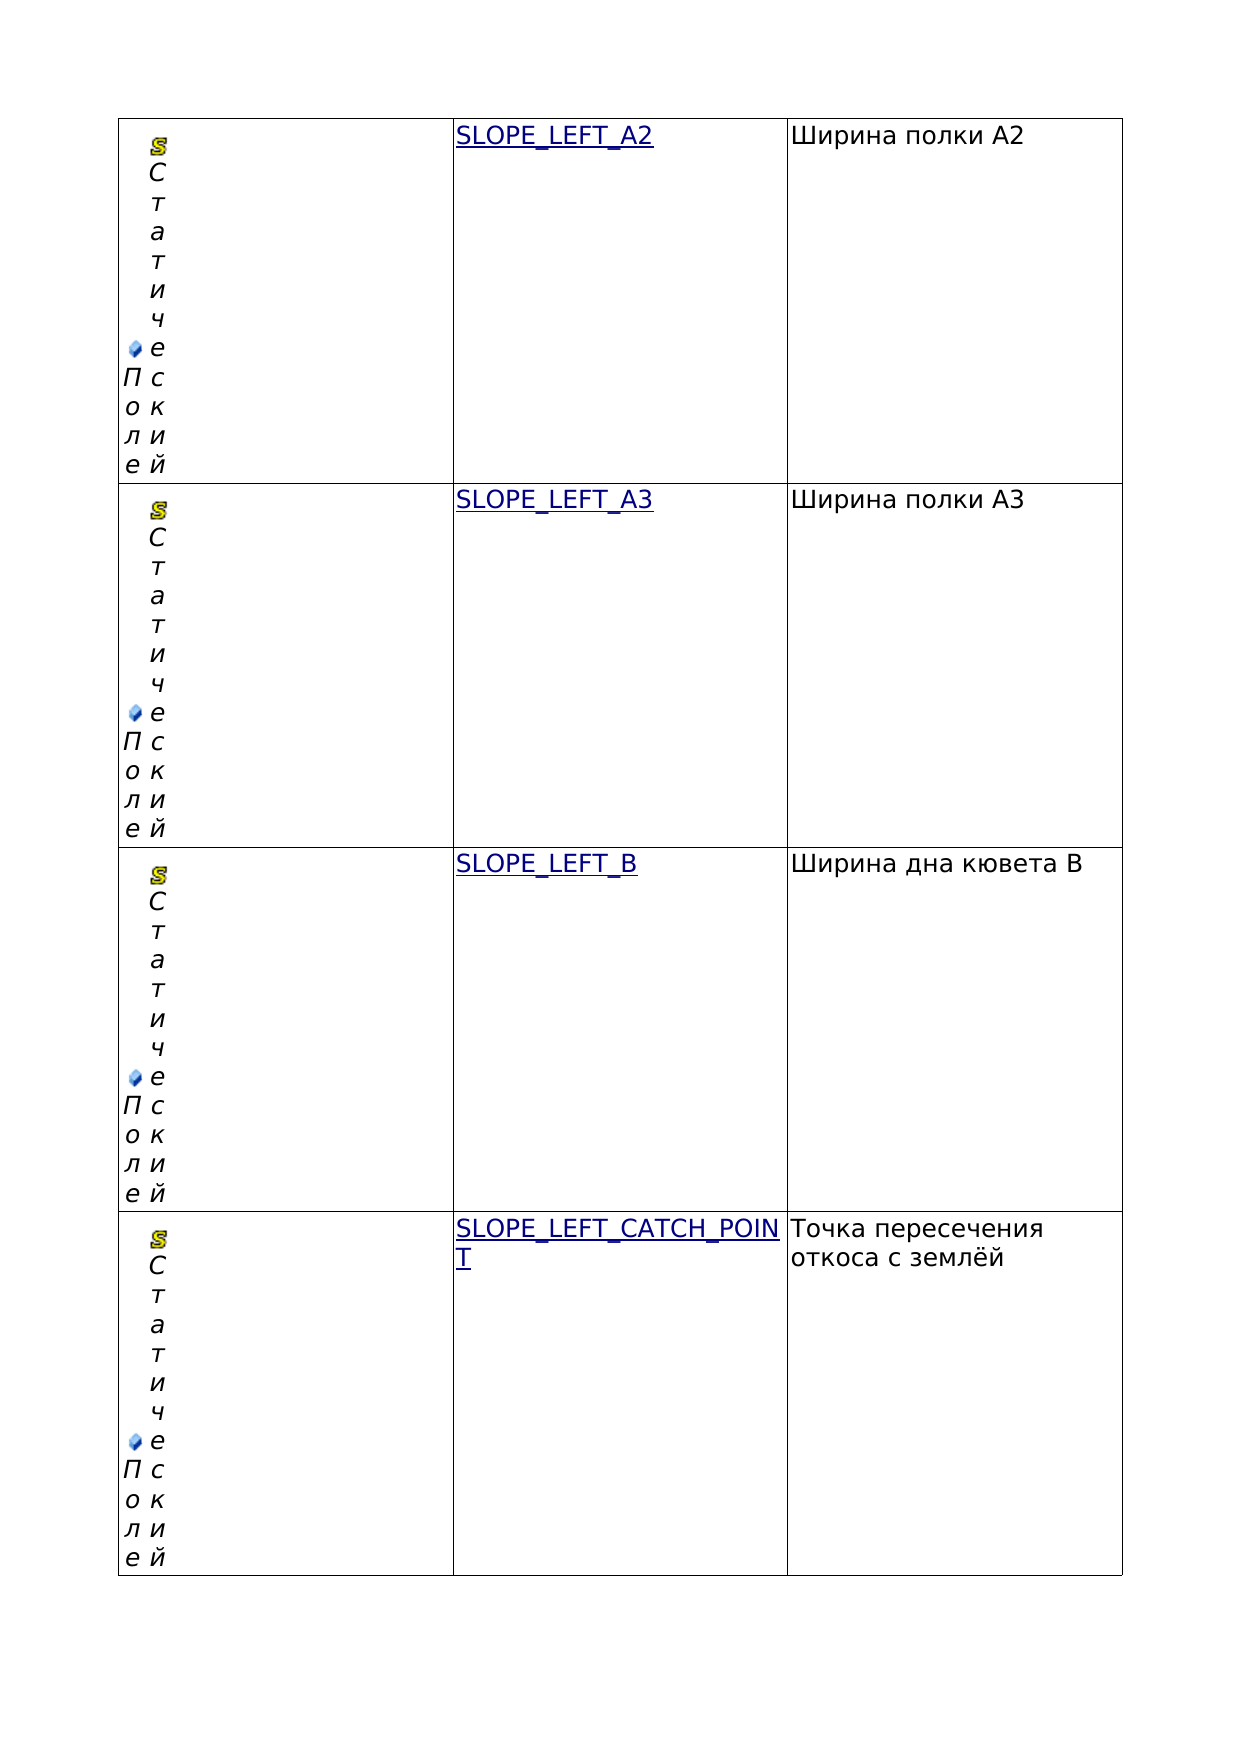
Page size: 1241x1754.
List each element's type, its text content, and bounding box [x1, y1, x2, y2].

picture [121, 1430, 146, 1456]
picture [121, 702, 146, 727]
picture [121, 337, 146, 363]
table_cell SLOPE_LEFT_B [454, 848, 787, 1211]
table_cell SLOPE_LEFT_A2 [454, 119, 787, 482]
table_cell Ширина дна кювета B [788, 848, 1122, 1211]
picture [121, 1066, 146, 1092]
picture [146, 1226, 172, 1252]
table_cell SLOPE_LEFT_CATCH_POINT [454, 1212, 787, 1575]
picture [146, 133, 172, 159]
table_cell [119, 484, 453, 847]
picture [146, 862, 172, 888]
table_cell [119, 119, 453, 482]
table_cell [119, 1212, 453, 1575]
table_cell Ширина полки A2 [788, 119, 1122, 482]
table_cell Ширина полки A3 [788, 484, 1122, 847]
table_cell SLOPE_LEFT_A3 [454, 484, 787, 847]
table_cell Точка пересечения откоса с землёй [788, 1212, 1122, 1575]
table_cell [119, 848, 453, 1211]
picture [146, 497, 172, 523]
